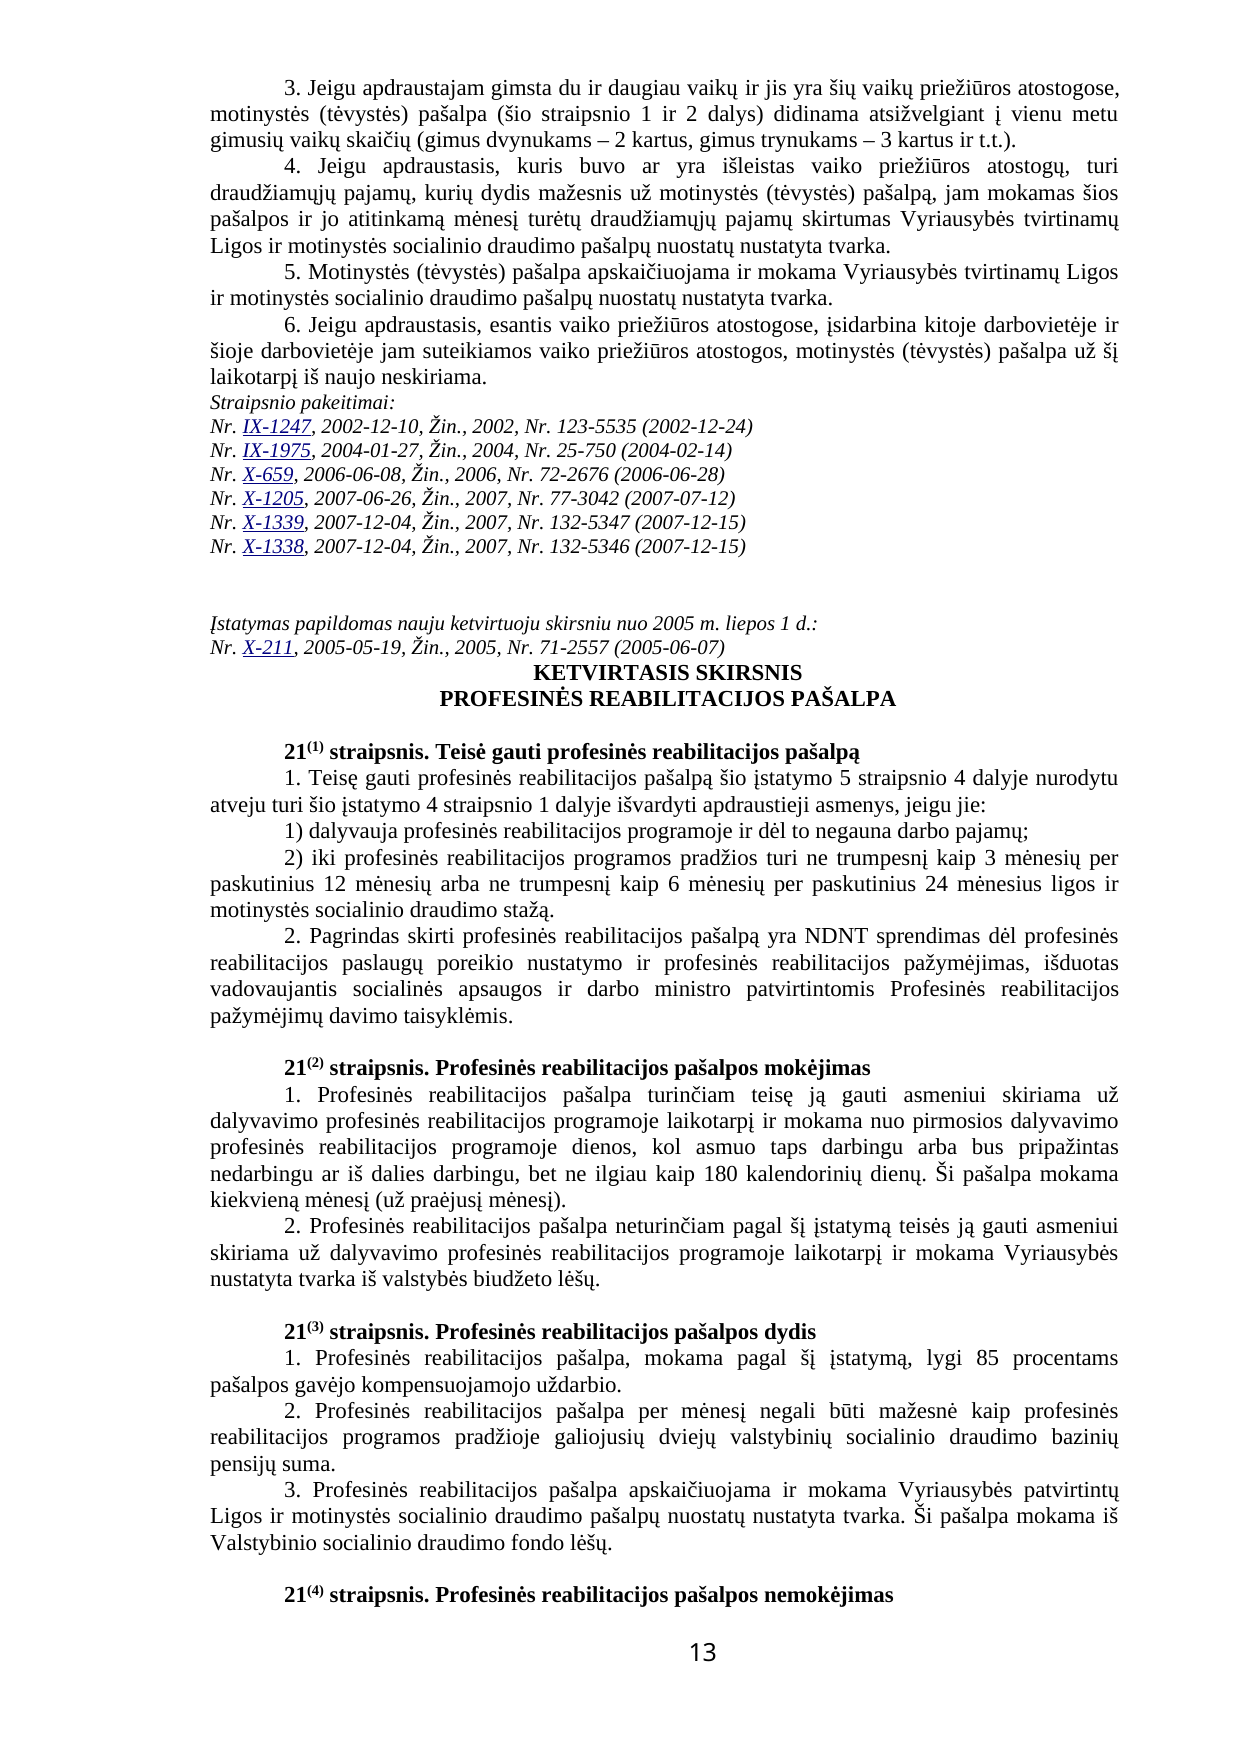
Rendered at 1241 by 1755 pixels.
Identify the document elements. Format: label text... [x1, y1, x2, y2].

text Įstatymas papildomas nauju ketvirtuoju skirsniu nuo 2005 m. liepos 1 d.: [210, 611, 1126, 635]
text 2) iki profesinės reabilitacijos programos pradžios turi ne trumpesnį kaip 3 mėnesių per paskutinius 12 mėnesių arba ne trumpesnį kaip 6 mėnesių per paskutinius 24 mėnesius ligos ir motinystės socialinio draudimo stažą. [210, 843, 1120, 923]
text 21(3) straipsnis. Profesinės reabilitacijos pašalpos dydis [210, 1318, 1120, 1344]
text 21(2) straipsnis. Profesinės reabilitacijos pašalpos mokėjimas [210, 1054, 1120, 1081]
text 5. Motinystės (tėvystės) pašalpa apskaičiuojama ir mokama Vyriausybės tvirtinamų Ligos ir motinystės socialinio draudimo pašalpų nuostatų nustatyta tvarka. [210, 258, 1120, 311]
text 2. Profesinės reabilitacijos pašalpa neturinčiam pagal šį įstatymą teisės ją gauti asmeniui skiriama už dalyvavimo profesinės reabilitacijos programoje laikotarpį ir mokama Vyriausybės nustatyta tvarka iš valstybės biudžeto lėšų. [210, 1212, 1120, 1292]
text 1. Teisę gauti profesinės reabilitacijos pašalpą šio įstatymo 5 straipsnio 4 dalyje nurodytu atveju turi šio įstatymo 4 straipsnio 1 dalyje išvardyti apdraustieji asmenys, jeigu jie: [210, 764, 1120, 817]
text Nr. X-1339, 2007-12-04, Žin., 2007, Nr. 132-5347 (2007-12-15) [210, 510, 1126, 534]
text 6. Jeigu apdraustasis, esantis vaiko priežiūros atostogose, įsidarbina kitoje darbovietėje ir šioje darbovietėje jam suteikiamos vaiko priežiūros atostogos, motinystės (tėvystės) pašalpa už šį laikotarpį iš naujo neskiriama. [210, 311, 1120, 390]
text 2. Profesinės reabilitacijos pašalpa per mėnesį negali būti mažesnė kaip profesinės reabilitacijos programos pradžioje galiojusių dviejų valstybinių socialinio draudimo bazinių pensijų suma. [210, 1397, 1120, 1476]
text 1. Profesinės reabilitacijos pašalpa turinčiam teisę ją gauti asmeniui skiriama už dalyvavimo profesinės reabilitacijos programoje laikotarpį ir mokama nuo pirmosios dalyvavimo profesinės reabilitacijos programoje dienos, kol asmuo taps darbingu arba bus pripažintas nedarbingu ar iš dalies darbingu, bet ne ilgiau kaip 180 kalendorinių dienų. Ši pašalpa mokama kiekvieną mėnesį (už praėjusį mėnesį). [210, 1081, 1120, 1212]
text PROFESINĖS REABILITACIJOS PAŠALPA [210, 685, 1126, 712]
text 1. Profesinės reabilitacijos pašalpa, mokama pagal šį įstatymą, lygi 85 procentams pašalpos gavėjo kompensuojamojo uždarbio. [210, 1344, 1120, 1397]
text Nr. IX-1975, 2004-01-27, Žin., 2004, Nr. 25-750 (2004-02-14) [210, 438, 1126, 462]
text 1) dalyvauja profesinės reabilitacijos programoje ir dėl to negauna darbo pajamų; [210, 817, 1120, 843]
text Straipsnio pakeitimai: [210, 390, 1126, 414]
text 2. Pagrindas skirti profesinės reabilitacijos pašalpą yra NDNT sprendimas dėl profesinės reabilitacijos paslaugų poreikio nustatymo ir profesinės reabilitacijos pažymėjimas, išduotas vadovaujantis socialinės apsaugos ir darbo ministro patvirtintomis Profesinės reabilitacijos pažymėjimų davimo taisyklėmis. [210, 923, 1120, 1028]
text KETVIRTASIS SKIRSNIS [210, 659, 1126, 685]
text Nr. X-211, 2005-05-19, Žin., 2005, Nr. 71-2557 (2005-06-07) [210, 635, 1126, 659]
text Nr. IX-1247, 2002-12-10, Žin., 2002, Nr. 123-5535 (2002-12-24) [210, 414, 1126, 438]
text 4. Jeigu apdraustasis, kuris buvo ar yra išleistas vaiko priežiūros atostogų, turi draudžiamųjų pajamų, kurių dydis mažesnis už motinystės (tėvystės) pašalpą, jam mokamas šios pašalpos ir jo atitinkamą mėnesį turėtų draudžiamųjų pajamų skirtumas Vyriausybės tvirtinamų Ligos ir motinystės socialinio draudimo pašalpų nuostatų nustatyta tvarka. [210, 153, 1120, 258]
text Nr. X-1338, 2007-12-04, Žin., 2007, Nr. 132-5346 (2007-12-15) [210, 534, 1126, 558]
text 3. Profesinės reabilitacijos pašalpa apskaičiuojama ir mokama Vyriausybės patvirtintų Ligos ir motinystės socialinio draudimo pašalpų nuostatų nustatyta tvarka. Ši pašalpa mokama iš Valstybinio socialinio draudimo fondo lėšų. [210, 1476, 1120, 1555]
text 21(4) straipsnis. Profesinės reabilitacijos pašalpos nemokėjimas [210, 1581, 1120, 1608]
text Nr. X-1205, 2007-06-26, Žin., 2007, Nr. 77-3042 (2007-07-12) [210, 486, 1126, 510]
text 3. Jeigu apdraustajam gimsta du ir daugiau vaikų ir jis yra šių vaikų priežiūros atostogose, motinystės (tėvystės) pašalpa (šio straipsnio 1 ir 2 dalys) didinama atsižvelgiant į vienu metu gimusių vaikų skaičių (gimus dvynukams – 2 kartus, gimus trynukams – 3 kartus ir t.t.). [210, 73, 1120, 153]
text Nr. X-659, 2006-06-08, Žin., 2006, Nr. 72-2676 (2006-06-28) [210, 462, 1126, 486]
text 21(1) straipsnis. Teisė gauti profesinės reabilitacijos pašalpą [210, 738, 1120, 764]
